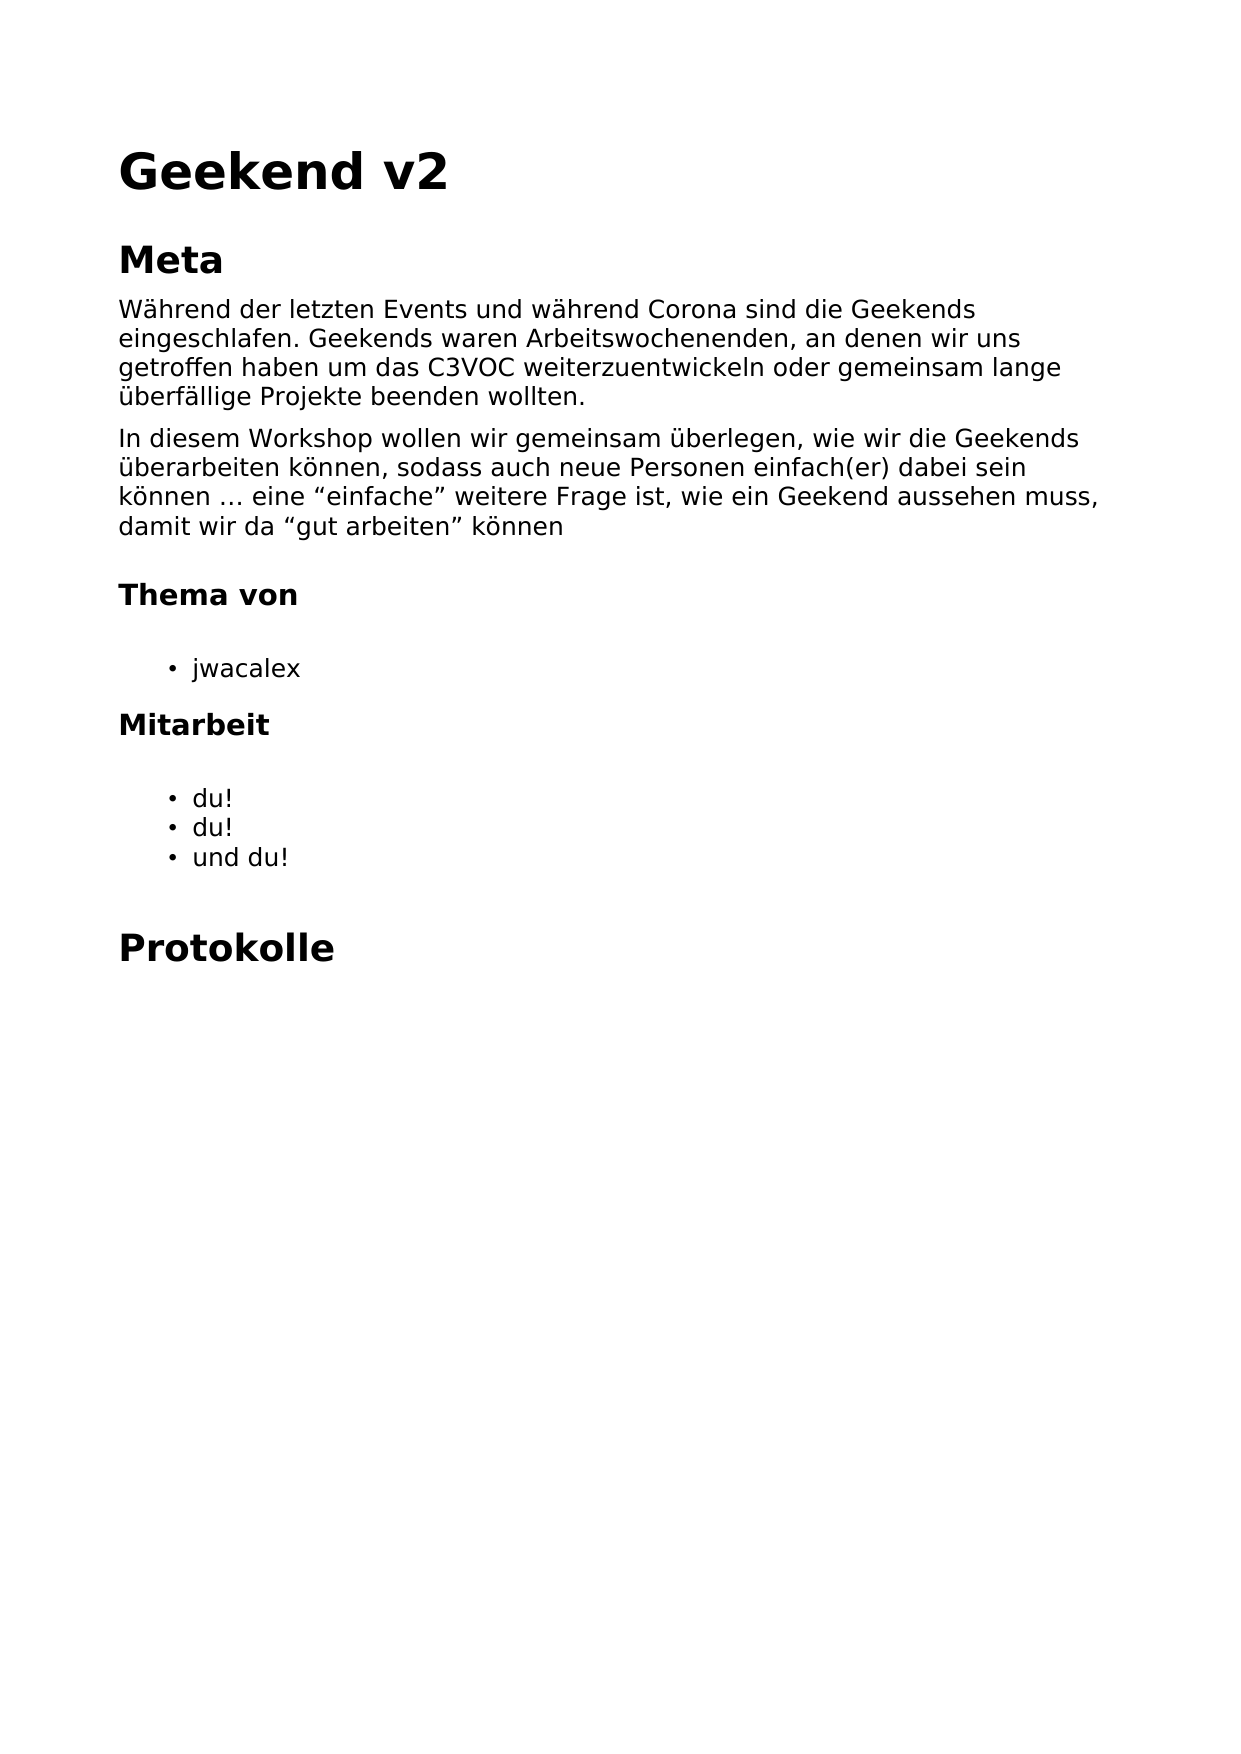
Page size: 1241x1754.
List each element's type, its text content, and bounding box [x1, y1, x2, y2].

list du! [177, 813, 1122, 843]
list du! [177, 784, 1122, 813]
list jwacalex [177, 654, 1122, 683]
subtitle Mitarbeit [118, 708, 1122, 742]
subtitle Protokolle [118, 926, 1122, 970]
list und du! [177, 843, 1122, 872]
subtitle Thema von [118, 578, 1122, 612]
subtitle Meta [118, 239, 1122, 282]
subtitle Geekend v2 [118, 143, 1122, 201]
text In diesem Workshop wollen wir gemeinsam überlegen, wie wir die Geekends überarbeiten können, sodass auch neue Personen einfach(er) dabei sein können … eine “einfache” weitere Frage ist, wie ein Geekend aussehen muss, damit wir da “gut arbeiten” können [118, 424, 1122, 541]
text Während der letzten Events und während Corona sind die Geekends eingeschlafen. Geekends waren Arbeitswochenenden, an denen wir uns getroffen haben um das C3VOC weiterzuentwickeln oder gemeinsam lange überfällige Projekte beenden wollten. [118, 295, 1122, 412]
